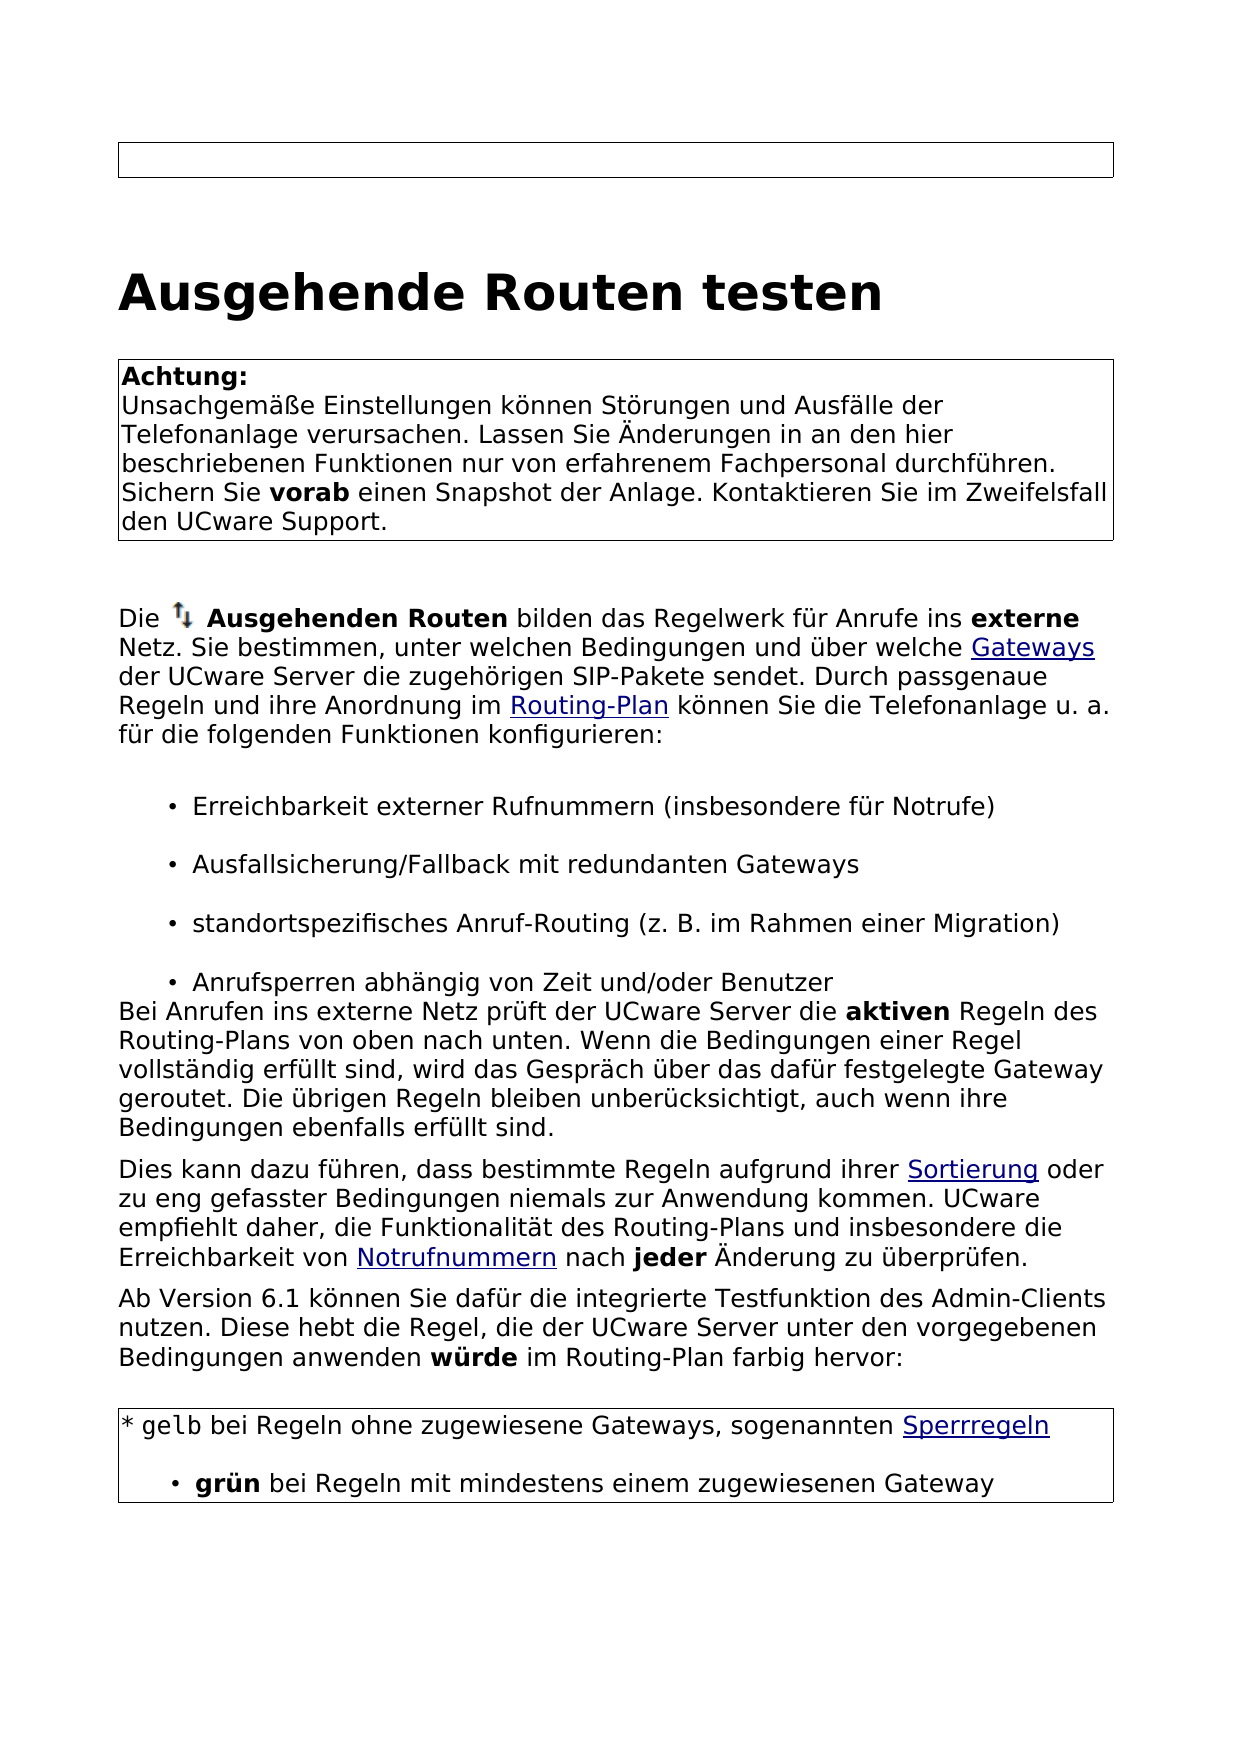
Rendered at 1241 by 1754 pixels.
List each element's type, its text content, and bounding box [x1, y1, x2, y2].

list Ausfallsicherung/Fallback mit redundanten Gateways [177, 850, 1122, 879]
table_header [119, 143, 1113, 177]
picture [159, 602, 207, 628]
subtitle Ausgehende Routen testen [118, 264, 1122, 323]
text DieAusgehenden Routen bilden das Regelwerk für Anrufe ins externe Netz. Sie bestimmen, unter welchen Bedingungen und über welche Gateways der UCware Server die zugehörigen SIP-Pakete sendet. Durch passgenaue Regeln und ihre Anordnung im Routing-Plan können Sie die Telefonanlage u. a. für die folgenden Funktionen konfigurieren: [118, 602, 1122, 750]
text Bei Anrufen ins externe Netz prüft der UCware Server die aktiven Regeln des Routing-Plans von oben nach unten. Wenn die Bedingungen einer Regel vollständig erfüllt sind, wird das Gespräch über das dafür festgelegte Gateway geroutet. Die übrigen Regeln bleiben unberücksichtigt, auch wenn ihre Bedingungen ebenfalls erfüllt sind. [118, 997, 1122, 1143]
text Dies kann dazu führen, dass bestimmte Regeln aufgrund ihrer Sortierung oder zu eng gefasster Bedingungen niemals zur Anwendung kommen. UCware empfiehlt daher, die Funktionalität des Routing-Plans und insbesondere die Erreichbarkeit von Notrufnummern nach jeder Änderung zu überprüfen. [118, 1155, 1122, 1272]
list Anrufsperren abhängig von Zeit und/oder Benutzer [177, 968, 1122, 997]
text Ab Version 6.1 können Sie dafür die integrierte Testfunktion des Admin-Clients nutzen. Diese hebt die Regel, die der UCware Server unter den vorgegebenen Bedingungen anwenden würde im Routing-Plan farbig hervor: [118, 1284, 1122, 1372]
table_header * gelb bei Regeln ohne zugewiesene Gateways, sogenannten Sperrregeln grün bei Regeln mit mindestens einem zugewiesenen Gateway [119, 1409, 1113, 1502]
list Erreichbarkeit externer Rufnummern (insbesondere für Notrufe) [177, 792, 1122, 821]
list standortspezifisches Anruf-Routing (z. B. im Rahmen einer Migration) [177, 909, 1122, 938]
table_header Achtung: Unsachgemäße Einstellungen können Störungen und Ausfälle der Telefonanlage verursachen. Lassen Sie Änderungen in an den hier beschriebenen Funktionen nur von erfahrenem Fachpersonal durchführen. Sichern Sie vorab einen Snapshot der Anlage. Kontaktieren Sie im Zweifelsfall den UCware Support. [119, 360, 1113, 540]
